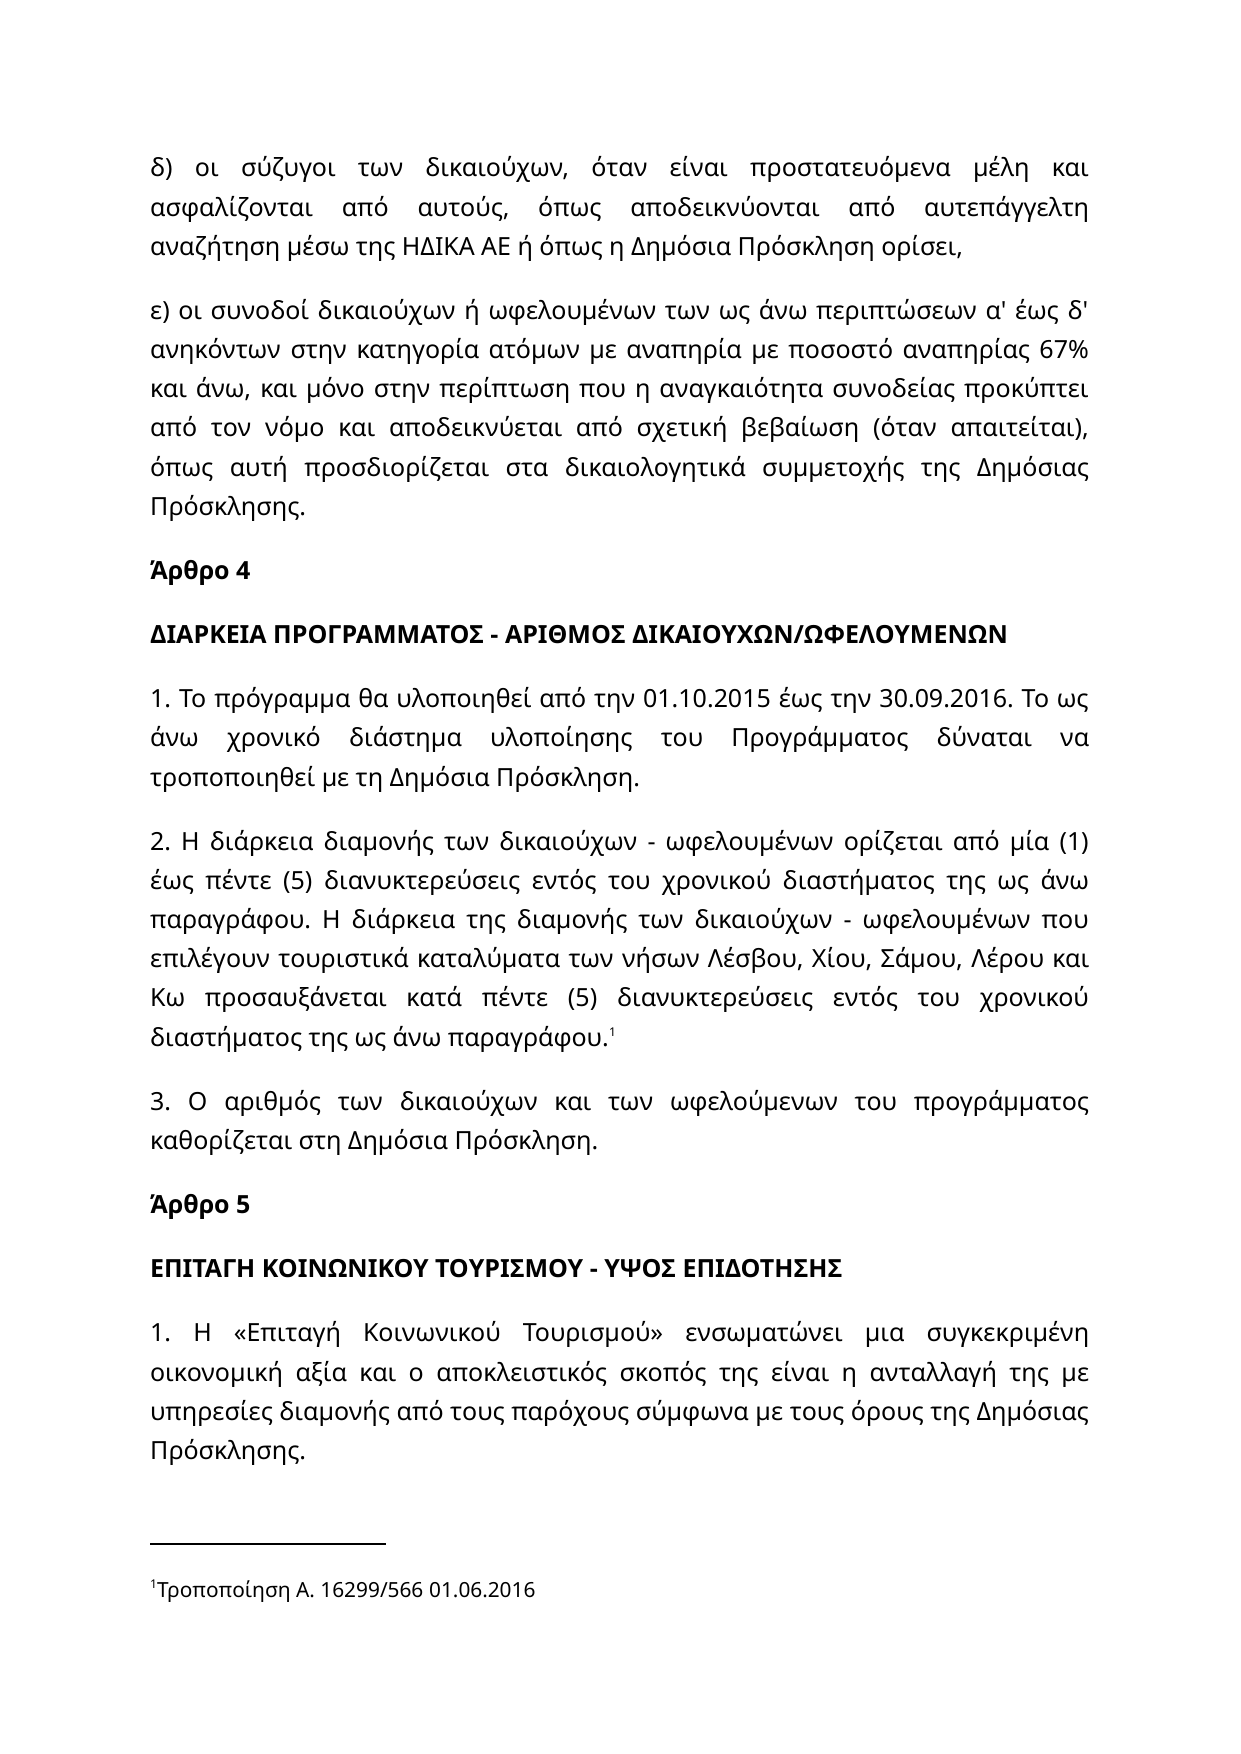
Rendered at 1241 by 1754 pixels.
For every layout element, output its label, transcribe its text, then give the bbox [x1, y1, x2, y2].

text ΔΙΑΡΚΕΙΑ ΠΡΟΓΡΑΜΜΑΤΟΣ - ΑΡΙΘΜΟΣ ΔΙΚΑΙΟΥΧΩΝ/ΩΦΕΛΟΥΜΕΝΩΝ [150, 617, 1090, 651]
text Άρθρο 4 [150, 552, 1090, 587]
text ΕΠΙΤΑΓΗ ΚΟΙΝΩΝΙΚΟΥ ΤΟΥΡΙΣΜΟΥ - ΥΨΟΣ ΕΠΙΔΟΤΗΣΗΣ [150, 1251, 1090, 1285]
text Τροποποίηση A. 16299/566 01.06.2016 [150, 1576, 1090, 1604]
text 1. Το πρόγραμμα θα υλοποιηθεί από την 01.10.2015 έως την 30.09.2016. Το ως άνω χρονικό διάστημα υλοποίησης του Προγράμματος δύναται να τροποποιηθεί με τη Δημόσια Πρόσκληση. [150, 681, 1090, 793]
text Άρθρο 5 [150, 1187, 1090, 1221]
text ε) οι συνοδοί δικαιούχων ή ωφελουμένων των ως άνω περιπτώσεων α' έως δ' ανηκόντων στην κατηγορία ατόμων με αναπηρία με ποσοστό αναπηρίας 67% και άνω, και μόνο στην περίπτωση που η αναγκαιότητα συνοδείας προκύπτει από τον νόμο και αποδεικνύεται από σχετική βεβαίωση (όταν απαιτείται), όπως αυτή προσδιορίζεται στα δικαιολογητικά συμμετοχής της Δημόσιας Πρόσκλησης. [150, 292, 1090, 522]
text 1. Η «Επιταγή Κοινωνικού Τουρισμού» ενσωματώνει μια συγκεκριμένη οικονομική αξία και ο αποκλειστικός σκοπός της είναι η ανταλλαγή της με υπηρεσίες διαμονής από τους παρόχους σύμφωνα με τους όρους της Δημόσιας Πρόσκλησης. [150, 1315, 1090, 1467]
text δ) οι σύζυγοι των δικαιούχων, όταν είναι προστατευόμενα μέλη και ασφαλίζονται από αυτούς, όπως αποδεικνύονται από αυτεπάγγελτη αναζήτηση μέσω της ΗΔΙΚΑ ΑΕ ή όπως η Δημόσια Πρόσκληση ορίσει, [150, 150, 1090, 262]
text 2. Η διάρκεια διαμονής των δικαιούχων - ωφελουμένων ορίζεται από μία (1) έως πέντε (5) διανυκτερεύσεις εντός του χρονικού διαστήματος της ως άνω παραγράφου. Η διάρκεια της διαμονής των δικαιούχων - ωφελουμένων που επιλέγουν τουριστικά καταλύματα των νήσων Λέσβου, Χίου, Σάμου, Λέρου και Κω προσαυξάνεται κατά πέντε (5) διανυκτερεύσεις εντός του χρονικού διαστήματος της ως άνω παραγράφου. [150, 823, 1090, 1053]
text 3. Ο αριθμός των δικαιούχων και των ωφελούμενων του προγράμματος καθορίζεται στη Δημόσια Πρόσκληση. [150, 1083, 1090, 1157]
